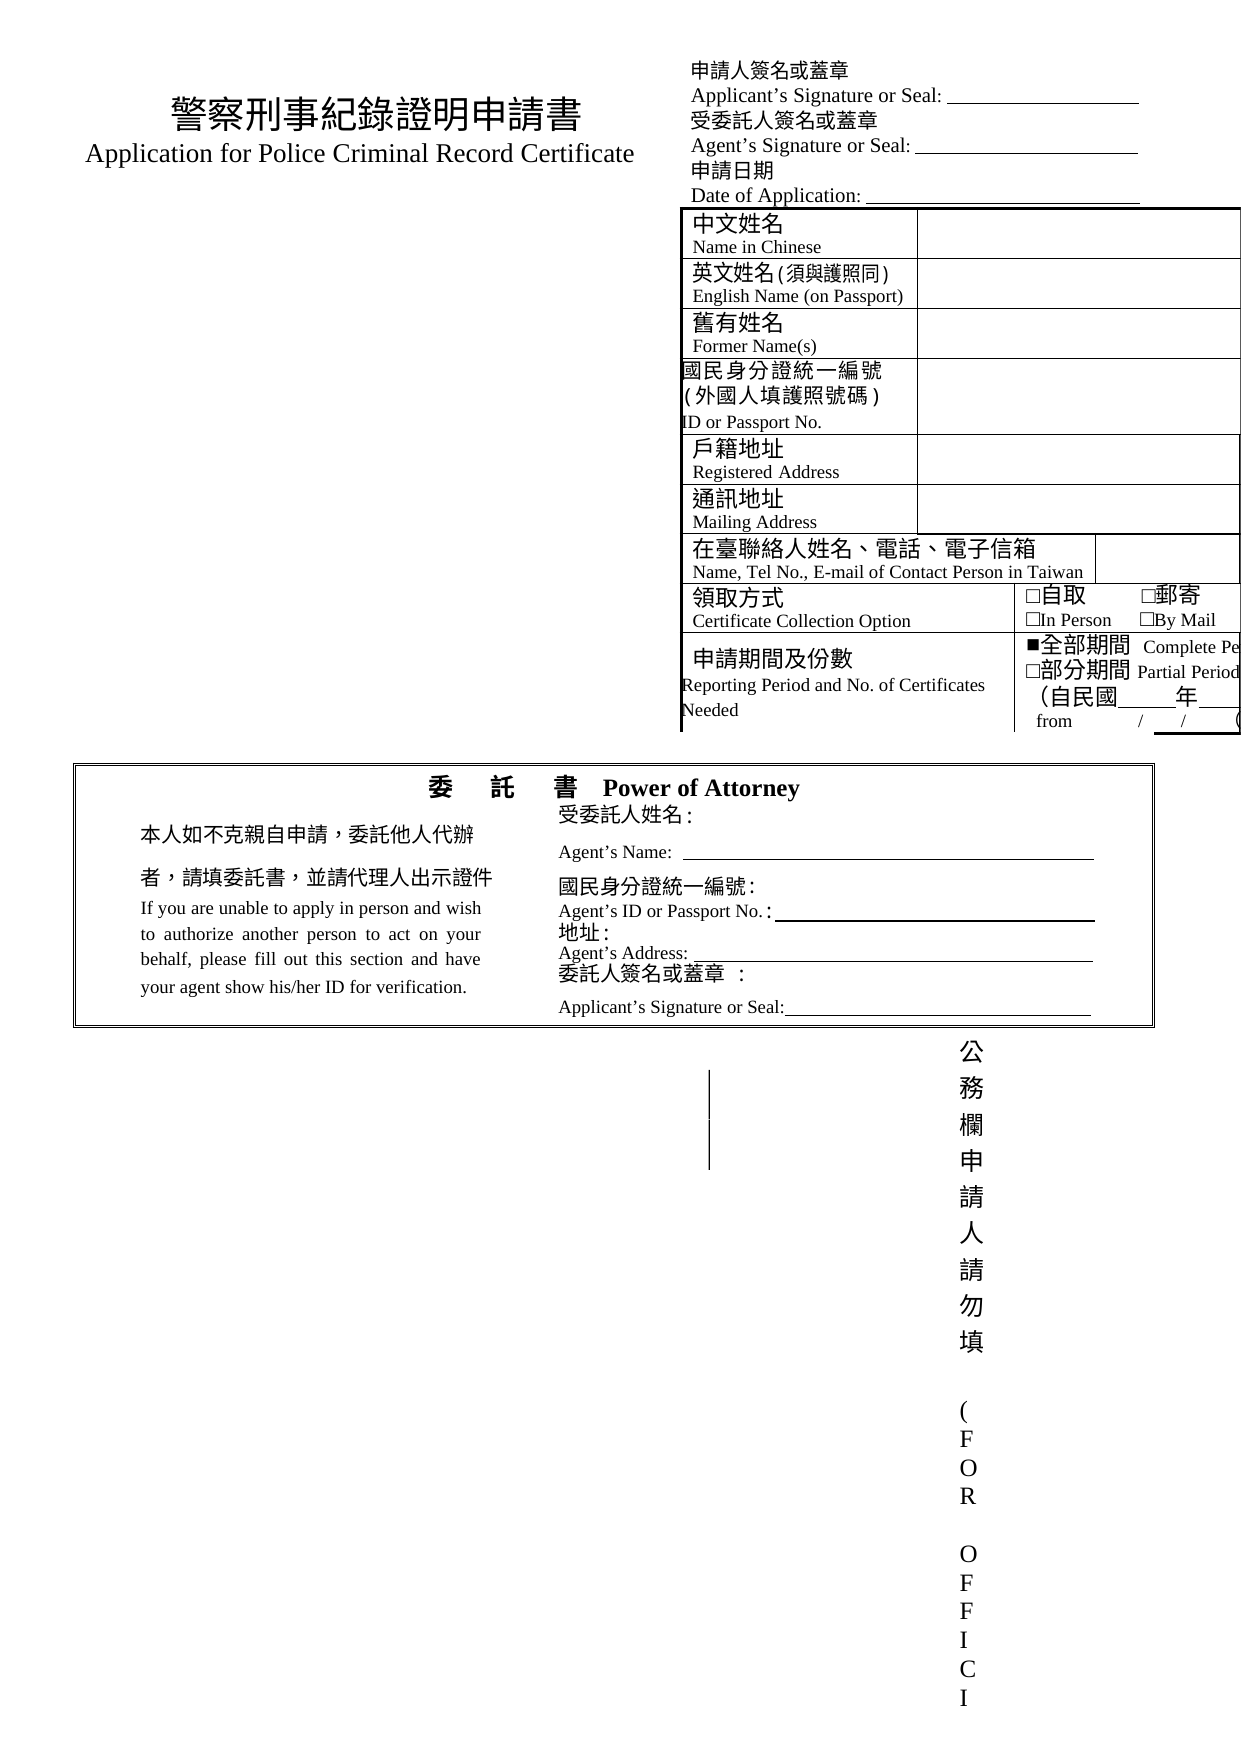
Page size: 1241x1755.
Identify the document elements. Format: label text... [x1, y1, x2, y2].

table_cell [918, 259, 1240, 308]
table_cell □自取 □In Person [1015, 584, 1129, 632]
table_cell 通訊地址 Mailing Address [683, 485, 917, 533]
table_cell 戶籍地址 Registered Address [683, 435, 917, 483]
table_header [74, 732, 1153, 762]
table_cell 領取方式 Certificate Collection Option [683, 584, 1014, 632]
table_cell 英文姓名(須與護照同) English Name (on Passport) [683, 259, 917, 308]
table_header [918, 210, 1240, 258]
text 申請日期 [691, 157, 1168, 184]
text Applicant’s Signature or Seal: [691, 84, 1168, 107]
table_cell 在臺聯絡人姓名、電話、電子信箱 Name, Tel No., E-mail of Contact Person in Taiwan [683, 534, 1095, 582]
table_cell [918, 309, 1240, 357]
table_cell □同戶籍地址 [918, 485, 1239, 533]
text Date of Application: [691, 184, 1168, 207]
table_cell 國民身分證統一編號(外國人填護照號碼) ID or Passport No. [683, 359, 917, 433]
table_cell □郵寄 □By Mail [1129, 584, 1240, 632]
table_cell 申請期間及份數 Reporting Period and No. of Certificates Needed [683, 633, 1014, 732]
table_cell 舊有姓名 Former Name(s) [683, 309, 917, 357]
table_cell [918, 435, 1239, 483]
text 受委託人簽名或蓋章 [691, 107, 1168, 134]
text Agent’s Signature or Seal: [691, 134, 1168, 157]
table_cell 委 託 書 Power of Attorney 本人如不克親自申請，委託他人代辦 受委託人姓名: Agent’s Name: 者，請填委託書，並請代理人出示證件 國民身分證統一編號: If you are unable to apply in person and wish Agent’s ID or Passport No.: to authorize another person to act on your 地址: behalf, please fill out this section and have Agent’s Address: your agent show his/her ID for verification. 委託人簽名或蓋章 : Applicant’s Signature or Seal: [76, 766, 1152, 1025]
table_header 中文姓名 Name in Chinese [683, 210, 917, 258]
table_cell [918, 359, 1240, 433]
table_cell [1096, 535, 1239, 582]
text 申請人簽名或蓋章 [691, 56, 1168, 84]
text Application for Police Criminal Record Certificate [85, 138, 639, 168]
table_cell ■全部期間 Complete Period : １ 份 copy(ies) □部分期間Partial Period: 份 copy(ies) （自民國 年 月 日至民國 年 月 日） from / / （yyyy/mm/dd）to / / （yyyy/mm/dd） [1015, 633, 1239, 732]
text 警察刑事紀錄證明申請書 [170, 87, 639, 138]
